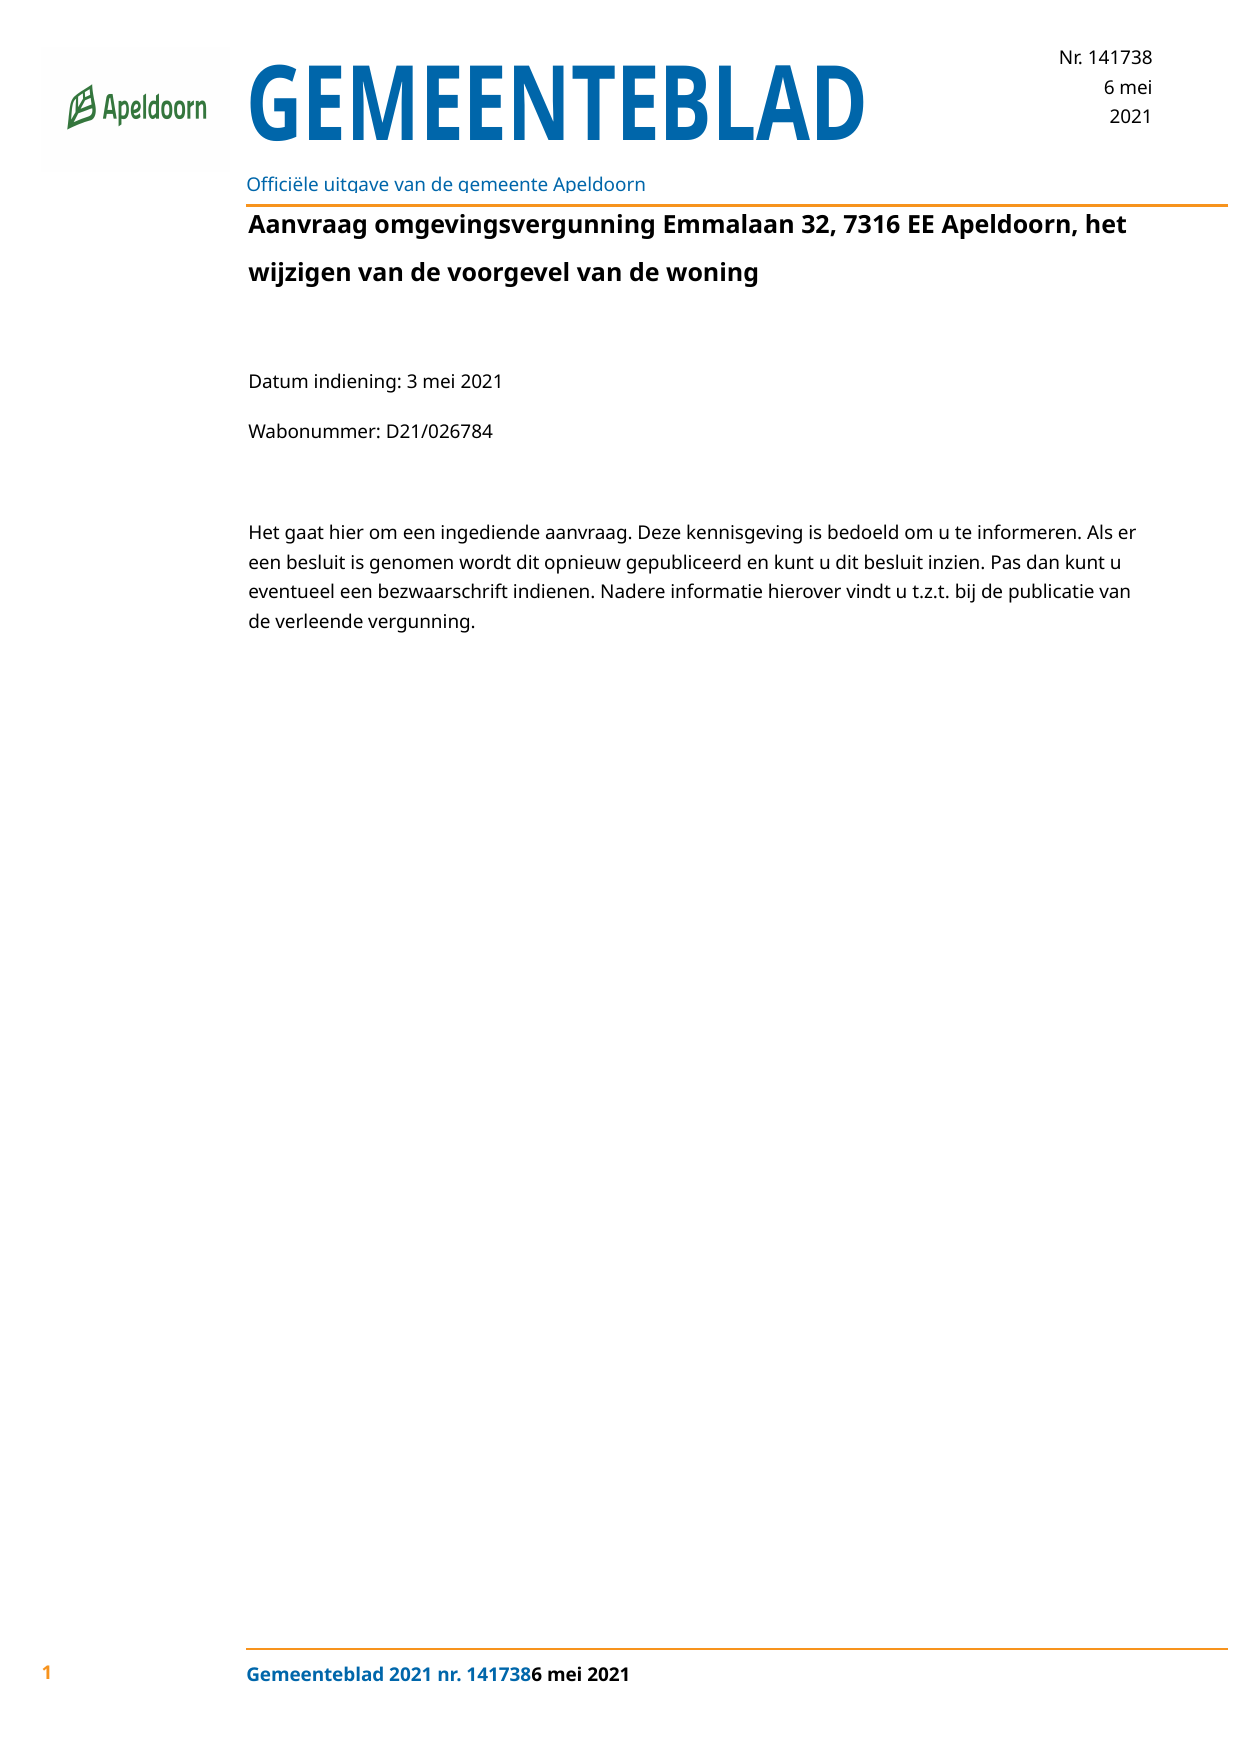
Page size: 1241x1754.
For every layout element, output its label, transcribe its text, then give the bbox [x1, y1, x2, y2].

text Wabonummer: D21/026784 [248, 419, 1152, 444]
text Het gaat hier om een ingediende aanvraag. Deze kennisgeving is bedoeld om u te informeren. Als er een besluit is genomen wordt dit opnieuw gepubliceerd en kunt u dit besluit inzien. Pas dan kunt u eventueel een bezwaarschrift indienen. Nadere informatie hierover vindt u t.z.t. bij de publicatie van de verleende vergunning. [248, 519, 1152, 634]
text Datum indiening: 3 mei 2021 [248, 368, 1152, 394]
text Aanvraag omgevingsvergunning Emmalaan 32, 7316 EE Apeldoorn, het wijzigen van de voorgevel van de woning [248, 207, 1152, 288]
picture [41, 47, 231, 172]
